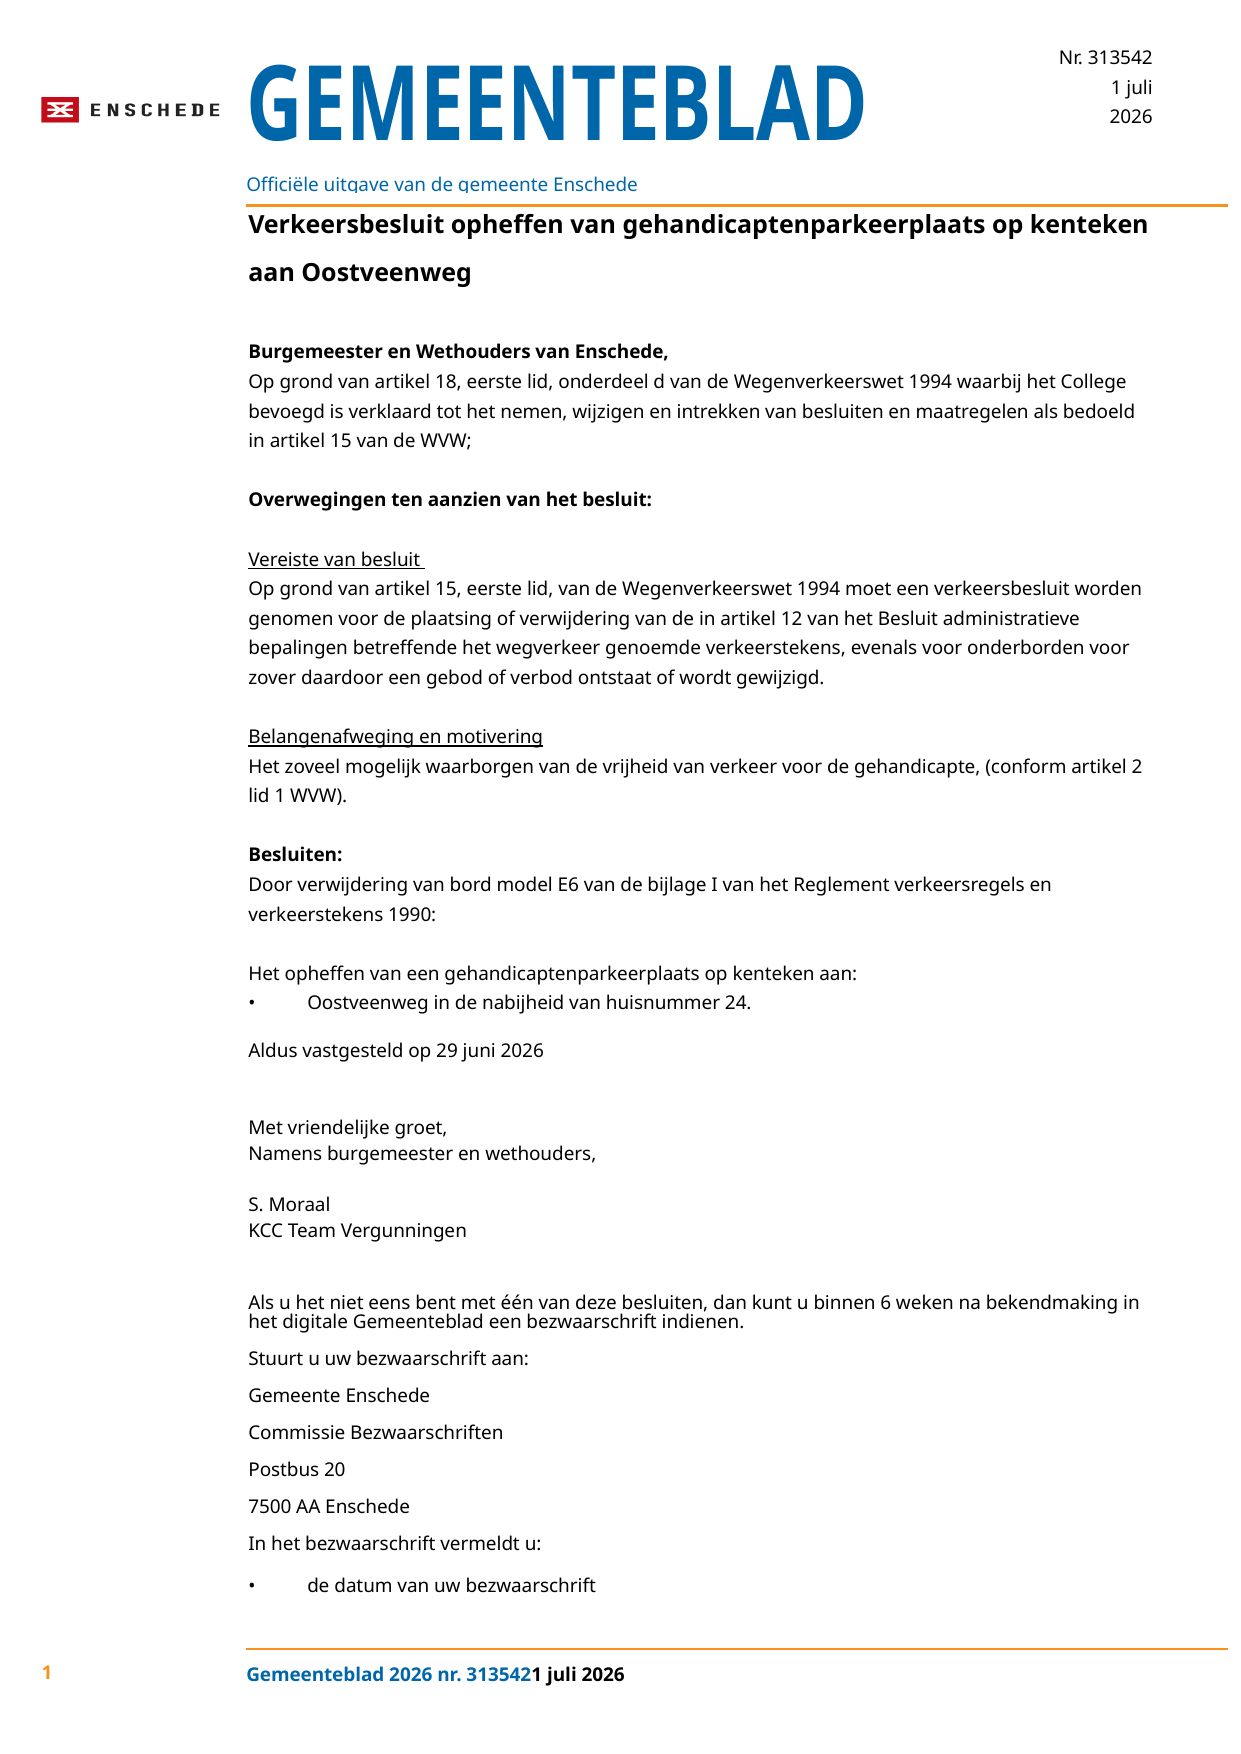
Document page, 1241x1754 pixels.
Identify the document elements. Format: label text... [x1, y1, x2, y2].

text Op grond van artikel 15, eerste lid, van de Wegenverkeerswet 1994 moet een verkeersbesluit worden genomen voor de plaatsing of verwijdering van de in artikel 12 van het Besluit administratieve bepalingen betreffende het wegverkeer genoemde verkeerstekens, evenals voor onderborden voor zover daardoor een gebod of verbod ontstaat of wordt gewijzigd. [248, 575, 1152, 690]
text Gemeente Enschede [248, 1387, 1152, 1406]
text Vereiste van besluit [248, 546, 1152, 571]
text KCC Team Vergunningen [248, 1217, 1152, 1243]
list de datum van uw bezwaarschrift [248, 1572, 1152, 1598]
text In het bezwaarschrift vermeldt u: [248, 1535, 1152, 1554]
text Verkeersbesluit opheffen van gehandicaptenparkeerplaats op kenteken aan Oostveenweg [248, 207, 1152, 288]
text Burgemeester en Wethouders van Enschede, [248, 339, 1152, 364]
picture [41, 47, 231, 172]
text 7500 AA Enschede [248, 1498, 1152, 1517]
text Postbus 20 [248, 1461, 1152, 1480]
text Op grond van artikel 18, eerste lid, onderdeel d van de Wegenverkeerswet 1994 waarbij het College bevoegd is verklaard tot het nemen, wijzigen en intrekken van besluiten en maatregelen als bedoeld in artikel 15 van de WVW; [248, 368, 1152, 453]
text Stuurt u uw bezwaarschrift aan: [248, 1350, 1152, 1369]
text Het opheffen van een gehandicaptenparkeerplaats op kenteken aan: [248, 960, 1152, 986]
text Commissie Bezwaarschriften [248, 1424, 1152, 1443]
text Als u het niet eens bent met één van deze besluiten, dan kunt u binnen 6 weken na bekendmaking in het digitale Gemeenteblad een bezwaarschrift indienen. [248, 1294, 1152, 1332]
text Overwegingen ten aanzien van het besluit: [248, 487, 1152, 512]
text Met vriendelijke groet, [248, 1114, 1152, 1140]
text Het zoveel mogelijk waarborgen van de vrijheid van verkeer voor de gehandicapte, (conform artikel 2 lid 1 WVW). [248, 753, 1152, 808]
list Oostveenweg in de nabijheid van huisnummer 24. [248, 989, 1152, 1015]
text Door verwijdering van bord model E6 van de bijlage I van het Reglement verkeersregels en verkeerstekens 1990: [248, 871, 1152, 926]
text Besluiten: [248, 842, 1152, 867]
text S. Moraal [248, 1192, 1152, 1217]
text Aldus vastgesteld op 29 juni 2026 [248, 1037, 1152, 1063]
text Namens burgemeester en wethouders, [248, 1140, 1152, 1166]
text Belangenafweging en motivering [248, 723, 1152, 749]
